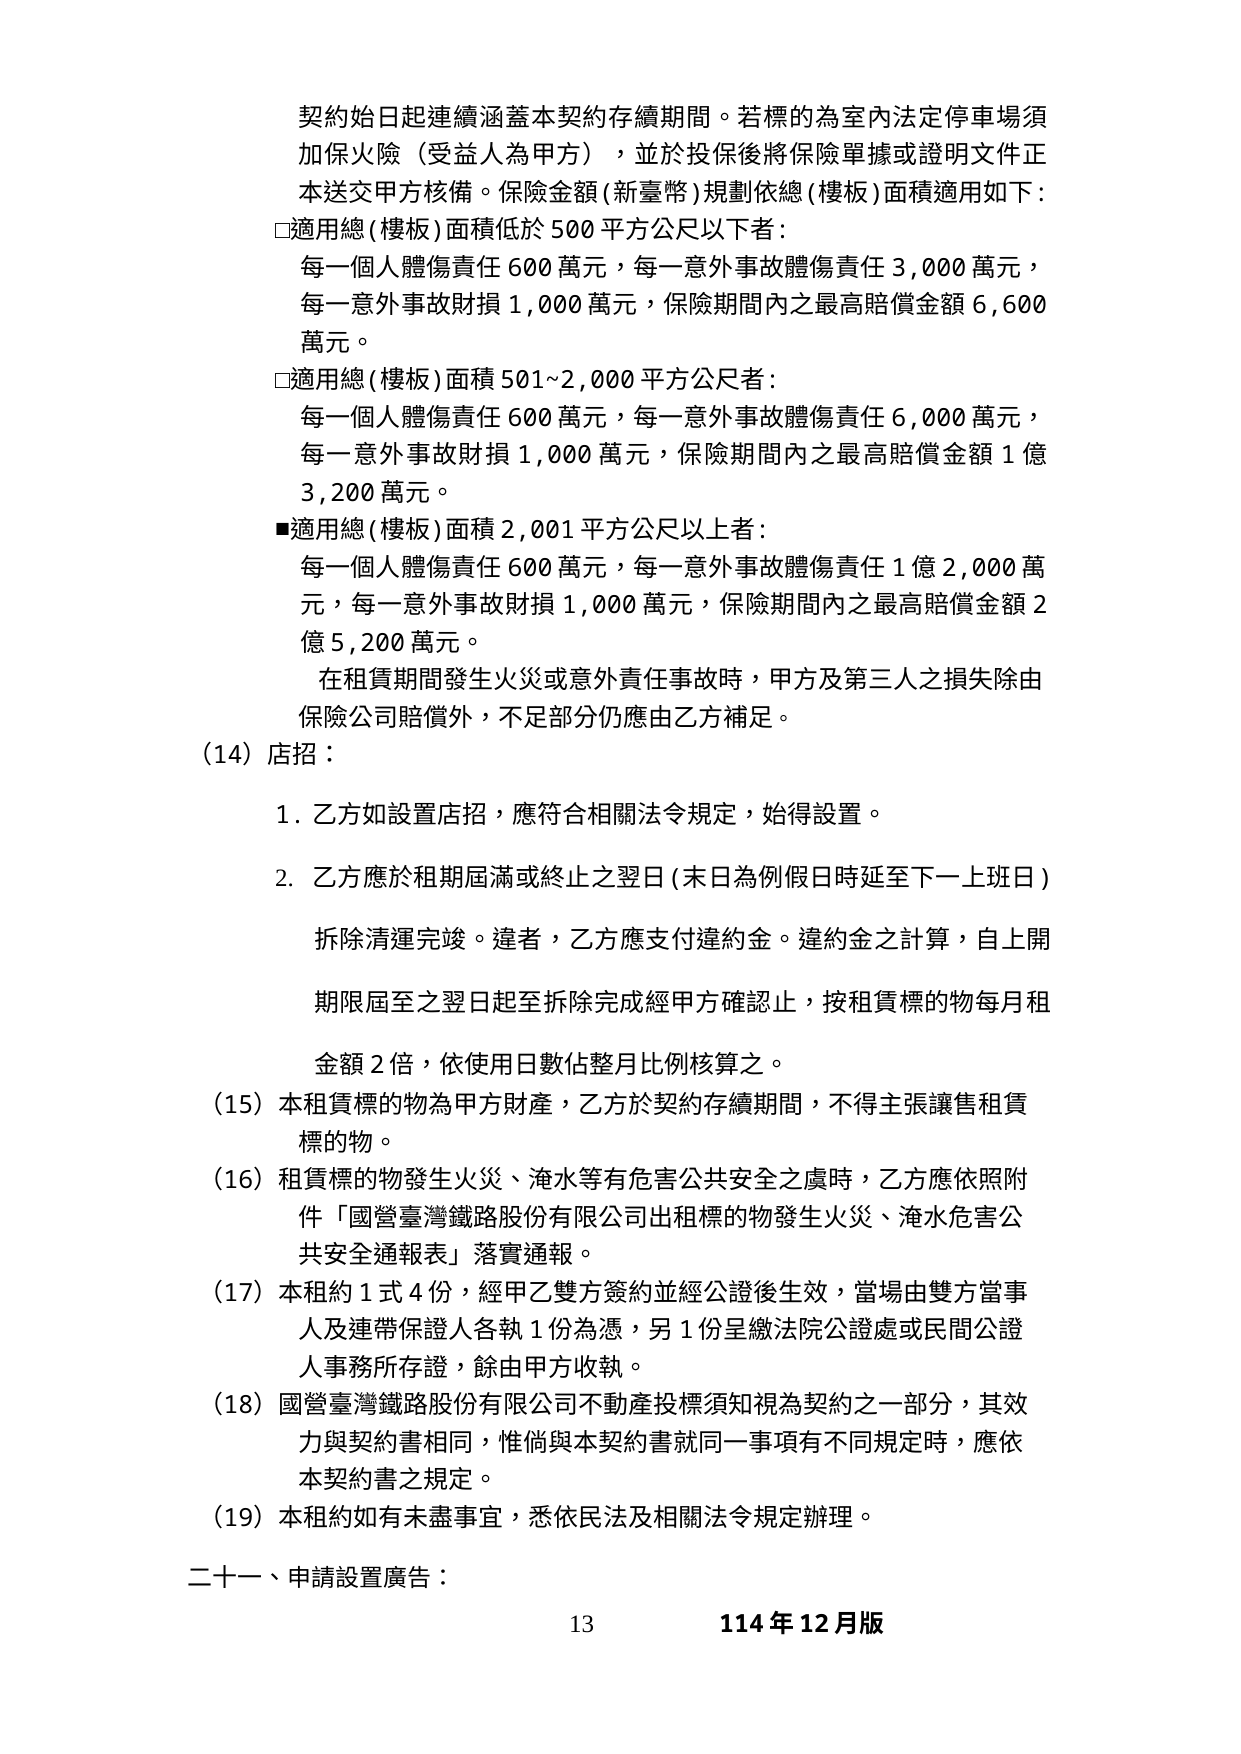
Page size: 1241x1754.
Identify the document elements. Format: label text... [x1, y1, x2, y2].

list 租賃標的物發生火災、淹水等有危害公共安全之虞時，乙方應依照附件「國營臺灣鐵路股份有限公司出租標的物發生火災、淹水危害公共安全通報表」落實通報。 [198, 1159, 1047, 1271]
list 乙方如設置店招，應符合相關法令規定，始得設置。 [275, 771, 1053, 834]
text 每一個人體傷責任600萬元，每一意外事故體傷責任1億2,000萬元，每一意外事故財損1,000萬元，保險期間內之最高賠償金額2億5,200萬元。 [300, 546, 1047, 659]
text 二十一、申請設置廣告： [187, 1534, 1053, 1596]
text ■適用總(樓板)面積2,001平方公尺以上者: [275, 509, 1047, 546]
list 本租約如有未盡事宜，悉依民法及相關法令規定辦理。 [198, 1496, 1047, 1534]
list 乙方應於租期屆滿或終止之翌日(末日為例假日時延至下一上班日)拆除清運完竣。違者，乙方應支付違約金。違約金之計算，自上開期限屆至之翌日起至拆除完成經甲方確認止，按租賃標的物每月租金額2倍，依使用日數佔整月比例核算之。 [275, 834, 1053, 1084]
list 店招： [187, 734, 1047, 771]
list 本租約1式4份，經甲乙雙方簽約並經公證後生效，當場由雙方當事人及連帶保證人各執1份為憑，另1份呈繳法院公證處或民間公證人事務所存證，餘由甲方收執。 [198, 1271, 1047, 1384]
text 在租賃期間發生火災或意外責任事故時，甲方及第三人之損失除由保險公司賠償外，不足部分仍應由乙方補足。 [199, 659, 1047, 734]
text □適用總(樓板)面積低於500平方公尺以下者: [275, 209, 1047, 246]
text 每一個人體傷責任600萬元，每一意外事故體傷責任6,000萬元，每一意外事故財損1,000萬元，保險期間內之最高賠償金額1億3,200萬元。 [300, 396, 1047, 509]
text 每一個人體傷責任600萬元，每一意外事故體傷責任3,000萬元，每一意外事故財損1,000萬元，保險期間內之最高賠償金額6,600萬元。 [300, 246, 1047, 359]
list 國營臺灣鐵路股份有限公司不動產投標須知視為契約之一部分，其效力與契約書相同，惟倘與本契約書就同一事項有不同規定時，應依本契約書之規定。 [198, 1384, 1047, 1496]
text □適用總(樓板)面積501~2,000平方公尺者: [275, 359, 1047, 396]
list 契約始日起連續涵蓋本契約存續期間。若標的為室內法定停車場須加保火險（受益人為甲方），並於投保後將保險單據或證明文件正本送交甲方核備。保險金額(新臺幣)規劃依總(樓板)面積適用如下: [198, 96, 1047, 209]
list 本租賃標的物為甲方財產，乙方於契約存續期間，不得主張讓售租賃標的物。 [198, 1084, 1047, 1159]
